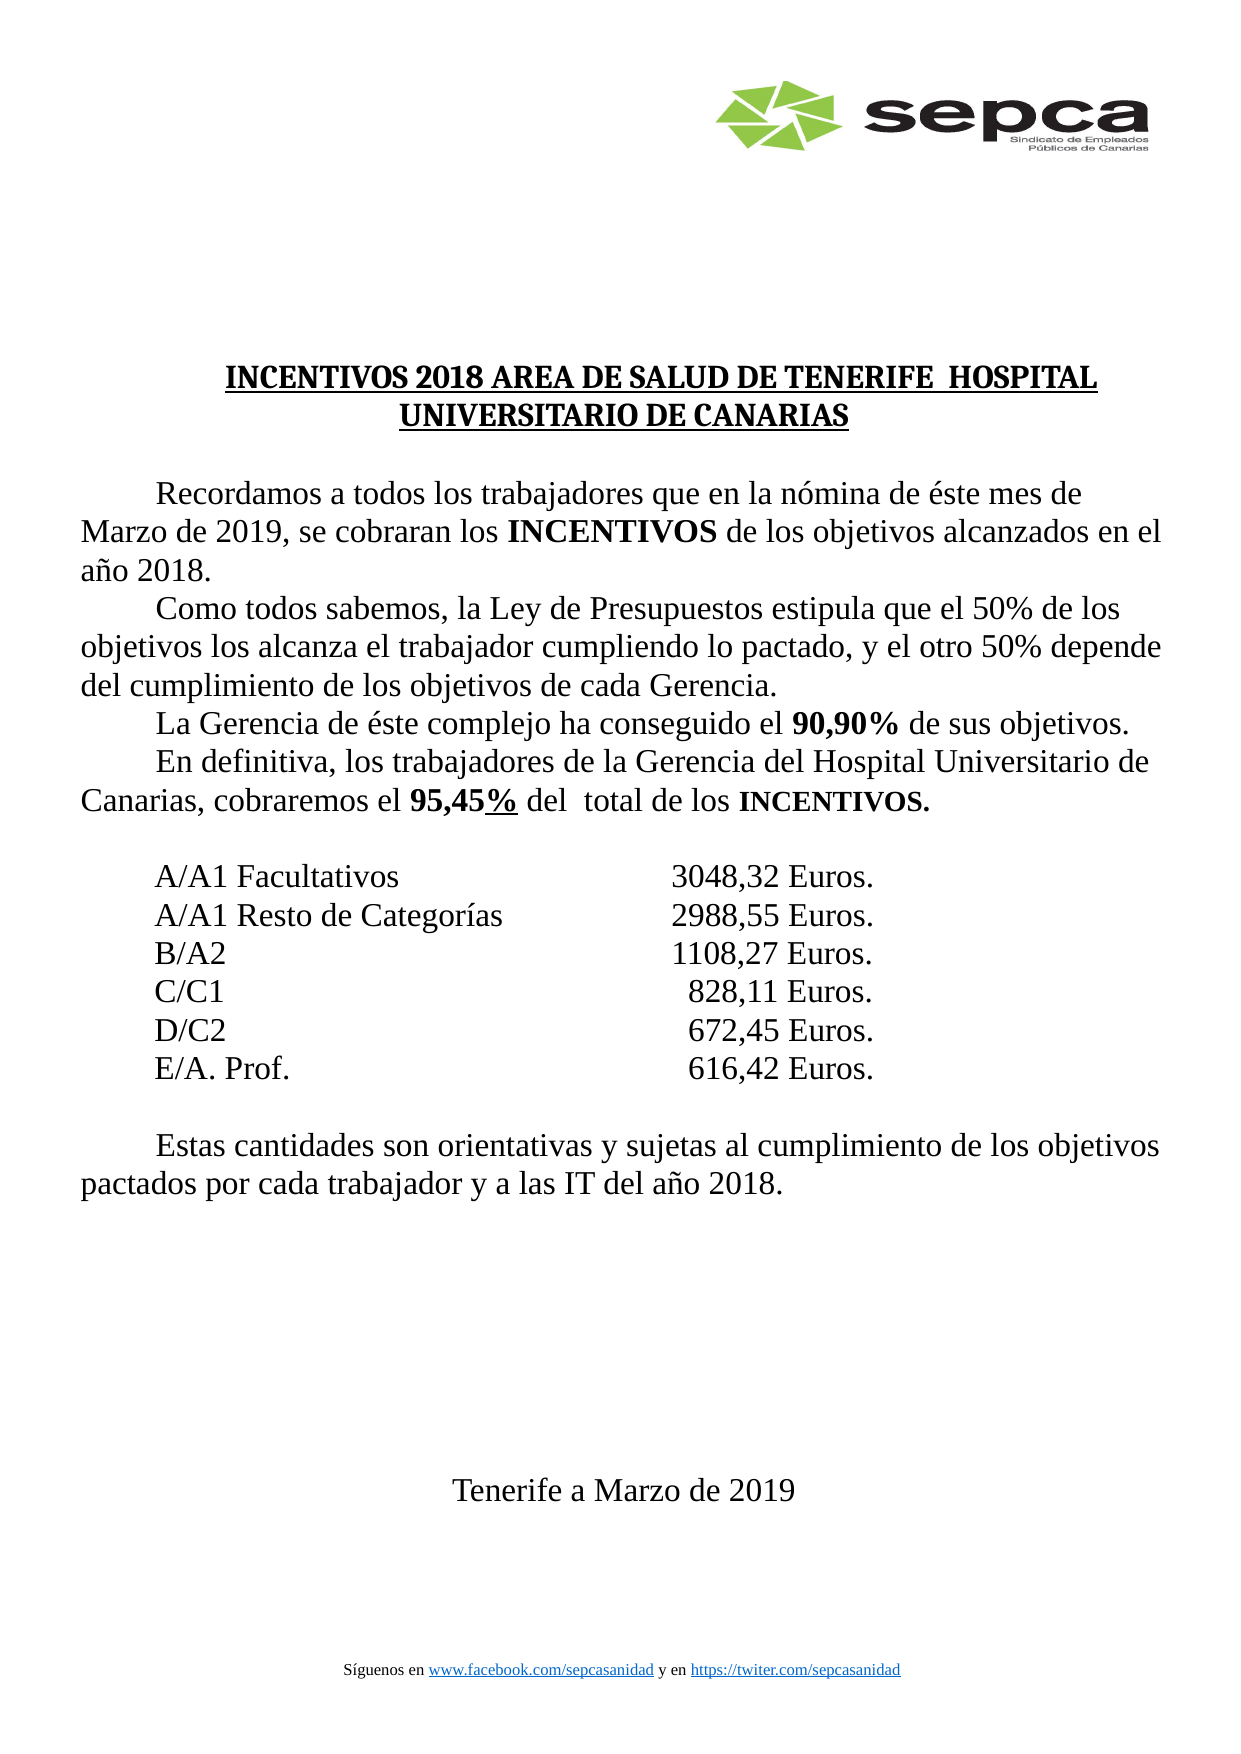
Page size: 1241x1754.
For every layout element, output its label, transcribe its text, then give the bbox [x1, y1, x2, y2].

text E/A. Prof. 616,42 Euros. [80, 1048, 1167, 1087]
text D/C2 672,45 Euros. [80, 1010, 1167, 1048]
picture [715, 81, 1149, 151]
text Recordamos a todos los trabajadores que en la nómina de éste mes de Marzo de 2019, se cobraran los INCENTIVOS de los objetivos alcanzados en el año 2018. [80, 473, 1167, 588]
text Como todos sabemos, la Ley de Presupuestos estipula que el 50% de los objetivos los alcanza el trabajador cumpliendo lo pactado, y el otro 50% depende del cumplimiento de los objetivos de cada Gerencia. [80, 588, 1167, 703]
text C/C1 828,11 Euros. [80, 972, 1167, 1010]
text Estas cantidades son orientativas y sujetas al cumplimiento de los objetivos pactados por cada trabajador y a las IT del año 2018. [80, 1125, 1167, 1202]
text B/A2 1108,27 Euros. [80, 933, 1167, 972]
text Tenerife a Marzo de 2019 [80, 1470, 1167, 1508]
text A/A1 Facultativos 3048,32 Euros. [80, 857, 1167, 895]
text En definitiva, los trabajadores de la Gerencia del Hospital Universitario de Canarias, cobraremos el 95,45% del total de los INCENTIVOS. [80, 742, 1167, 818]
text INCENTIVOS 2018 AREA DE SALUD DE TENERIFE HOSPITAL UNIVERSITARIO DE CANARIAS [80, 358, 1167, 435]
text La Gerencia de éste complejo ha conseguido el 90,90% de sus objetivos. [80, 703, 1167, 742]
text A/A1 Resto de Categorías 2988,55 Euros. [80, 895, 1167, 933]
